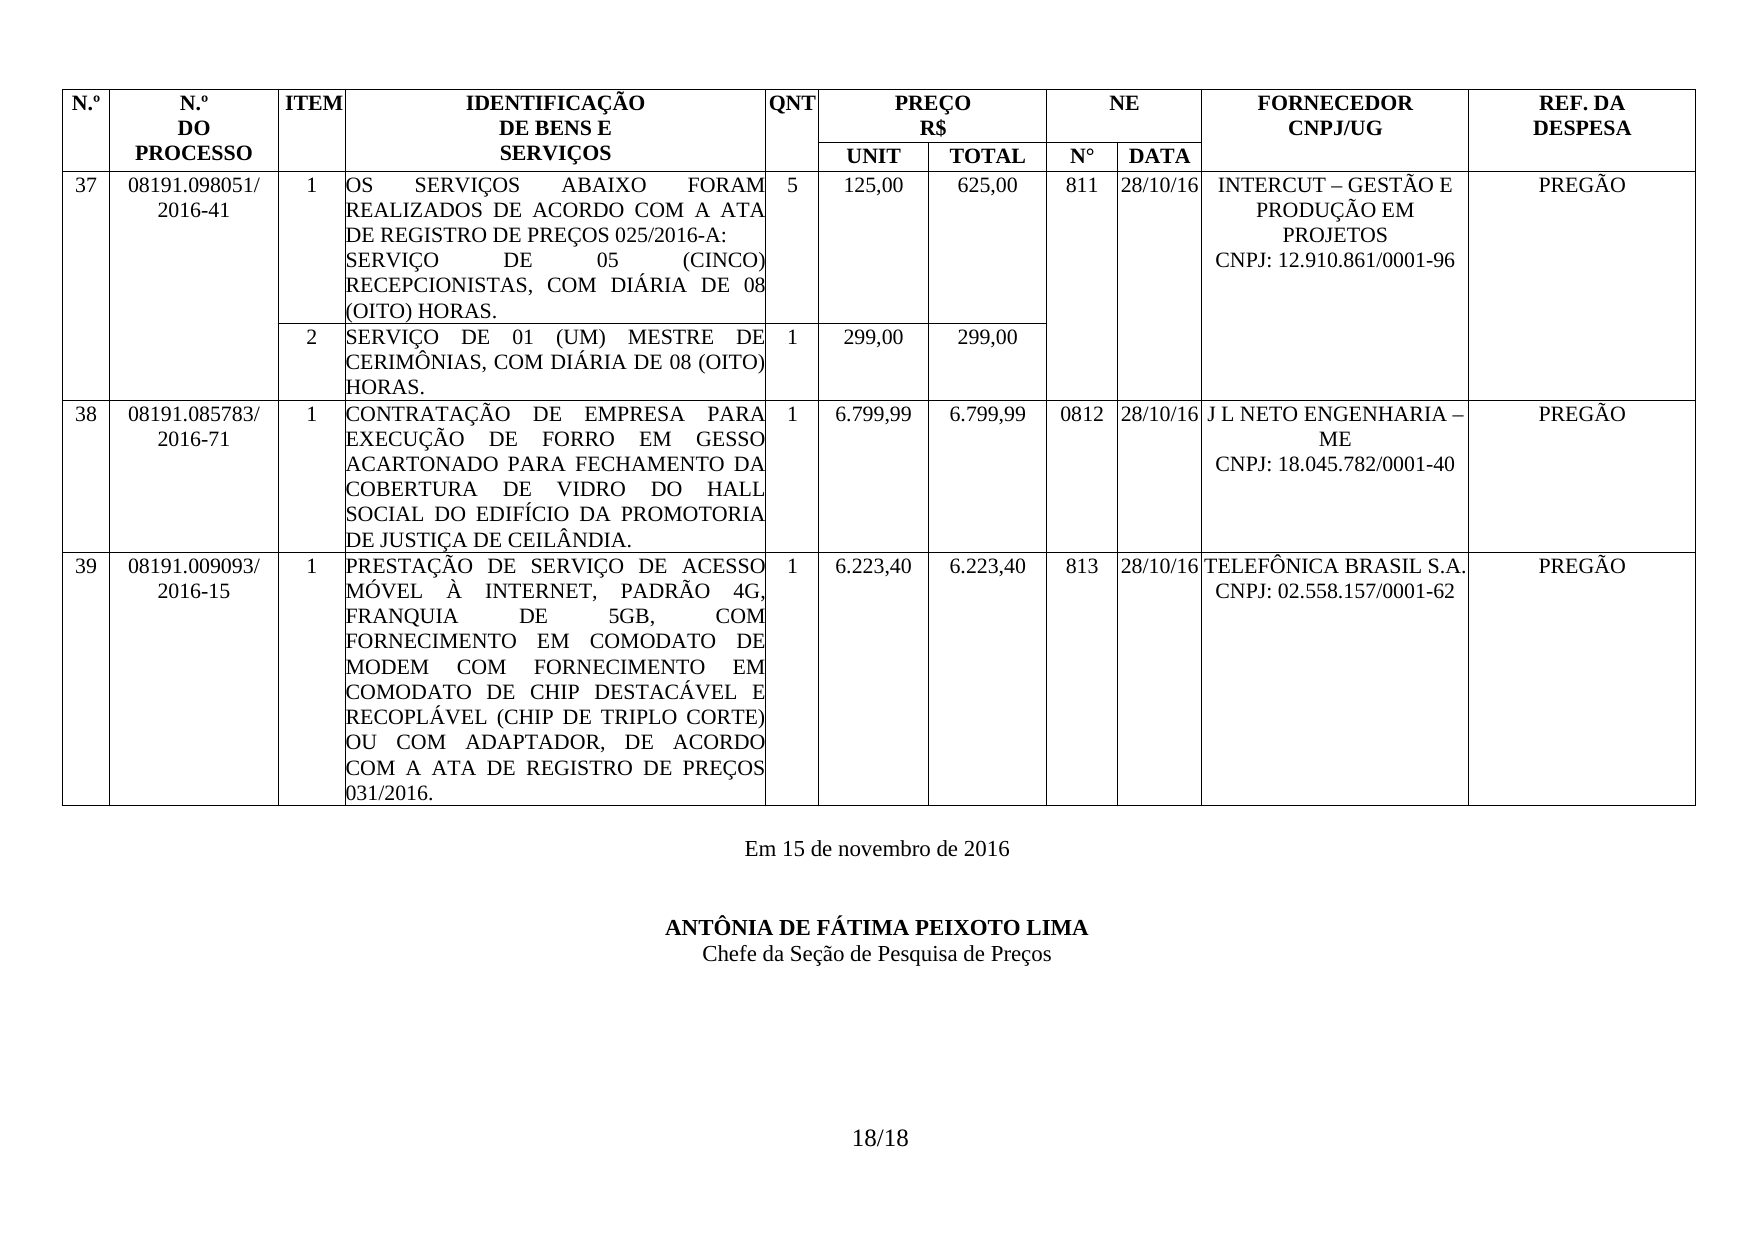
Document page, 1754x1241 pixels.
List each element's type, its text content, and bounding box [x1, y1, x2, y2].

text Em 15 de novembro de 2016 [118, 835, 1636, 861]
table_cell 2 [279, 324, 345, 399]
table_cell 1 [279, 172, 345, 323]
table_cell 1 [279, 553, 345, 805]
table_header REF. DA DESPESA [1469, 90, 1695, 171]
table_cell PREGÃO [1469, 172, 1695, 399]
table_cell UNIT [819, 143, 928, 171]
table_cell 28/10/16 [1118, 172, 1201, 399]
table_cell N° [1047, 143, 1117, 171]
table_header N.º [63, 90, 109, 171]
table_header FORNECEDOR CNPJ/UG [1202, 90, 1468, 171]
table_cell 1 [766, 553, 818, 805]
table_cell 38 [63, 401, 109, 552]
table_cell PRESTAÇÃO DE SERVIÇO DE ACESSO MÓVEL À INTERNET, PADRÃO 4G, FRANQUIA DE 5GB, COM FORNECIMENTO EM COMODATO DE MODEM COM FORNECIMENTO EM COMODATO DE CHIP DESTACÁVEL E RECOPLÁVEL (CHIP DE TRIPLO CORTE) OU COM ADAPTADOR, DE ACORDO COM A ATA DE REGISTRO DE PREÇOS 031/2016. [346, 553, 765, 805]
table_cell 0812 [1047, 401, 1117, 552]
table_cell 1 [766, 401, 818, 552]
table_cell 125,00 [819, 172, 928, 323]
table_cell PREGÃO [1469, 401, 1695, 552]
table_cell 28/10/16 [1118, 553, 1201, 805]
table_cell J L NETO ENGENHARIA – ME CNPJ: 18.045.782/0001-40 [1202, 401, 1468, 552]
table_cell 299,00 [819, 324, 928, 399]
table_cell CONTRATAÇÃO DE EMPRESA PARA EXECUÇÃO DE FORRO EM GESSO ACARTONADO PARA FECHAMENTO DA COBERTURA DE VIDRO DO HALL SOCIAL DO EDIFÍCIO DA PROMOTORIA DE JUSTIÇA DE CEILÂNDIA. [346, 401, 765, 552]
table_header N.º DO PROCESSO [110, 90, 278, 171]
text ANTÔNIA DE FÁTIMA PEIXOTO LIMA [118, 914, 1636, 940]
table_cell PREGÃO [1469, 553, 1695, 805]
table_cell 813 [1047, 553, 1117, 805]
table_cell 39 [63, 553, 109, 805]
text Chefe da Seção de Pesquisa de Preços [118, 940, 1636, 966]
table_cell 1 [766, 324, 818, 399]
table_cell 08191.098051/ 2016-41 [110, 172, 278, 399]
table_cell 6.223,40 [929, 553, 1046, 805]
table_cell 08191.009093/ 2016-15 [110, 553, 278, 805]
table_cell 299,00 [929, 324, 1046, 399]
table_cell 625,00 [929, 172, 1046, 323]
table_header QNT [766, 90, 818, 171]
table_cell 6.223,40 [819, 553, 928, 805]
table_header IDENTIFICAÇÃO DE BENS E SERVIÇOS [346, 90, 765, 171]
table_cell 5 [766, 172, 818, 323]
table_cell TELEFÔNICA BRASIL S.A. CNPJ: 02.558.157/0001-62 [1202, 553, 1468, 805]
table_cell DATA [1118, 143, 1201, 171]
table_header ITEM [279, 90, 345, 171]
table_cell OS SERVIÇOS ABAIXO FORAM REALIZADOS DE ACORDO COM A ATA DE REGISTRO DE PREÇOS 025/2016-A: SERVIÇO DE 05 (CINCO) RECEPCIONISTAS, COM DIÁRIA DE 08 (OITO) HORAS. [346, 172, 765, 323]
table_cell 08191.085783/ 2016-71 [110, 401, 278, 552]
table_cell 6.799,99 [929, 401, 1046, 552]
table_cell 1 [279, 401, 345, 552]
table_cell TOTAL [929, 143, 1046, 171]
table_cell INTERCUT – GESTÃO E PRODUÇÃO EM PROJETOS CNPJ: 12.910.861/0001-96 [1202, 172, 1468, 399]
table_cell 28/10/16 [1118, 401, 1201, 552]
table_cell 6.799,99 [819, 401, 928, 552]
table_header PREÇO R$ [819, 90, 1046, 142]
table_cell 811 [1047, 172, 1117, 399]
table_cell 37 [63, 172, 109, 399]
table_header NE [1047, 90, 1201, 142]
table_cell SERVIÇO DE 01 (UM) MESTRE DE CERIMÔNIAS, COM DIÁRIA DE 08 (OITO) HORAS. [346, 324, 765, 399]
